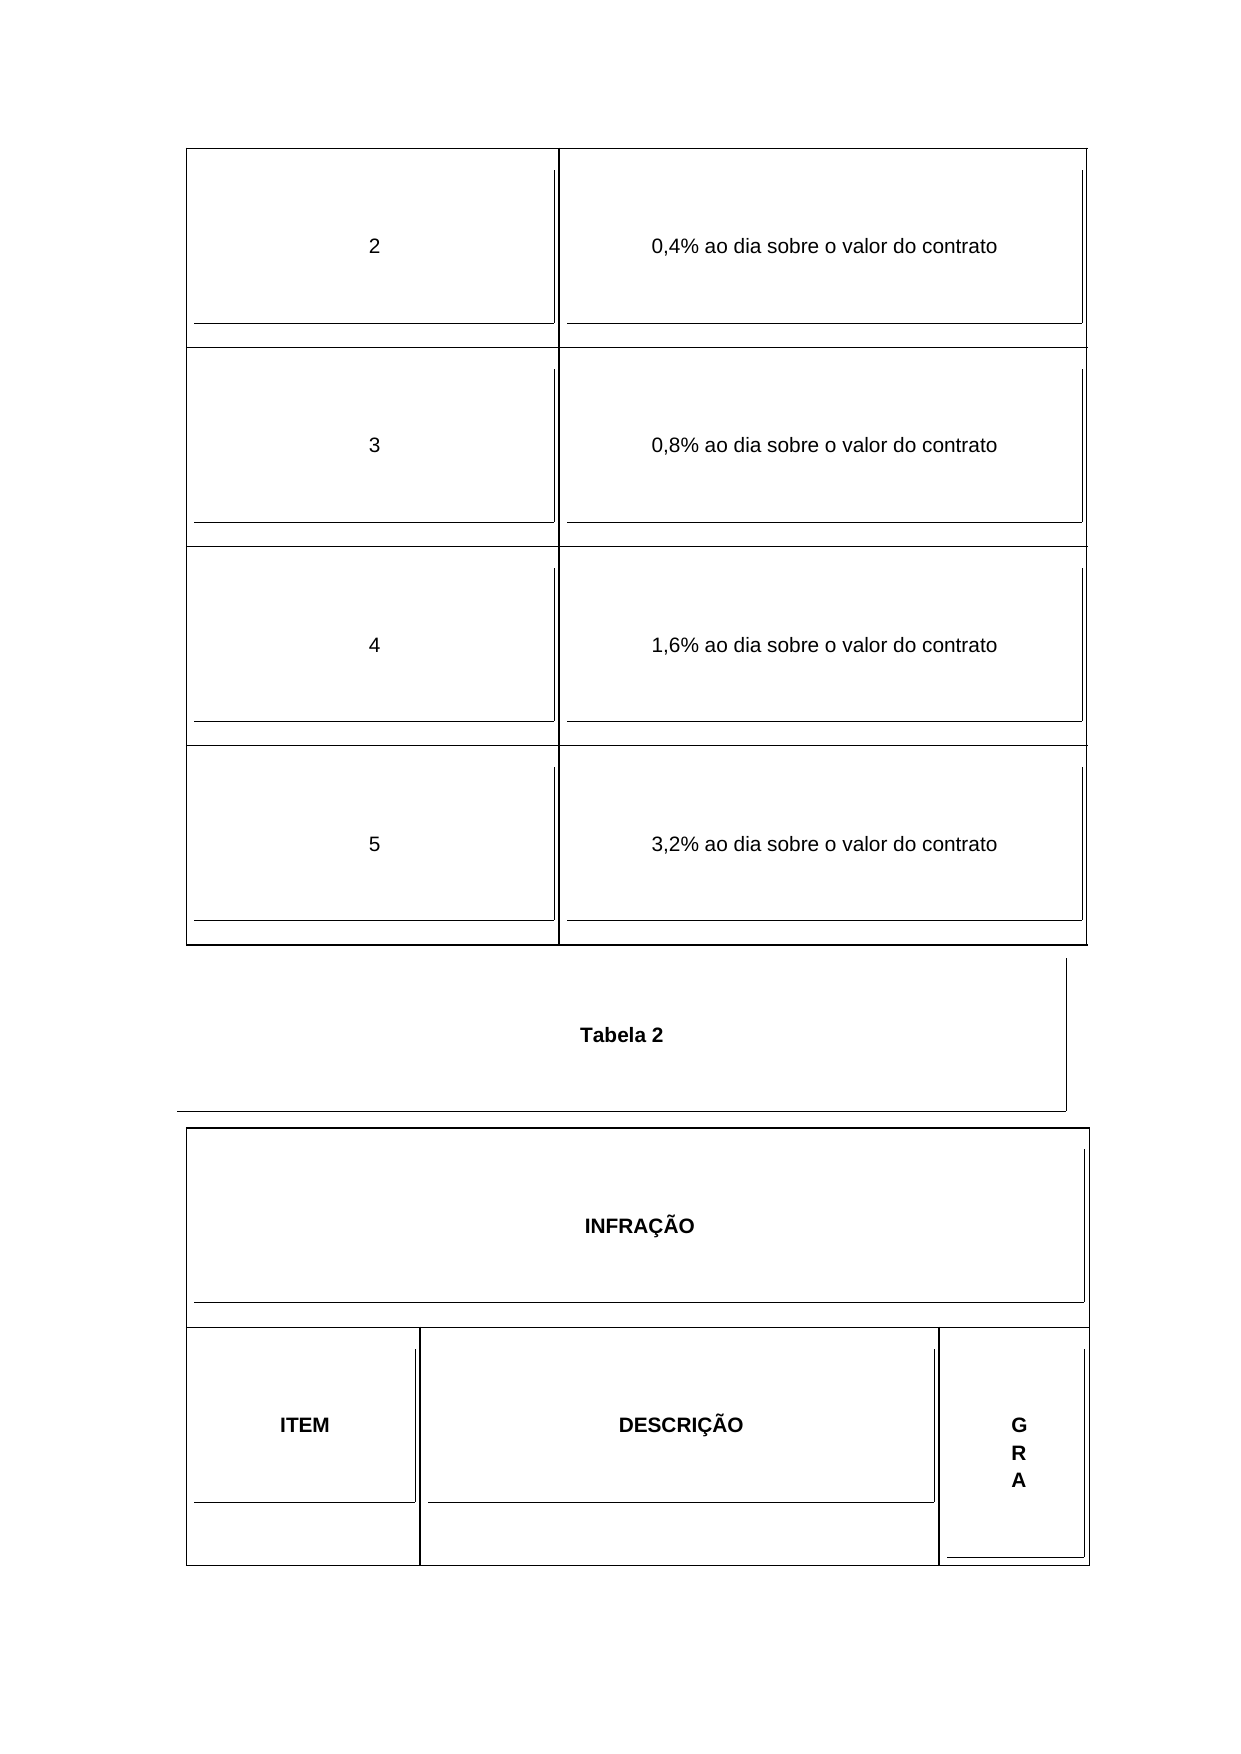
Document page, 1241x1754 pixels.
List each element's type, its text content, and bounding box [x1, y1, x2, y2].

table_cell 0,8% ao dia sobre o valor do contrato [560, 348, 1086, 546]
table_cell 3,2% ao dia sobre o valor do contrato [560, 746, 1086, 944]
table_cell 3 [187, 348, 558, 546]
table_cell ITEM [187, 1328, 419, 1565]
table_cell 4 [187, 547, 558, 745]
table_header INFRAÇÃO [187, 1129, 1089, 1327]
table_cell 1,6% ao dia sobre o valor do contrato [560, 547, 1086, 745]
table_cell DESCRIÇÃO [421, 1328, 938, 1565]
table_cell 5 [187, 746, 558, 944]
table_cell GRA [940, 1328, 1089, 1565]
text Tabela 2 [177, 958, 1066, 1111]
table_cell 2 [187, 149, 558, 347]
table_cell 0,4% ao dia sobre o valor do contrato [560, 149, 1086, 347]
